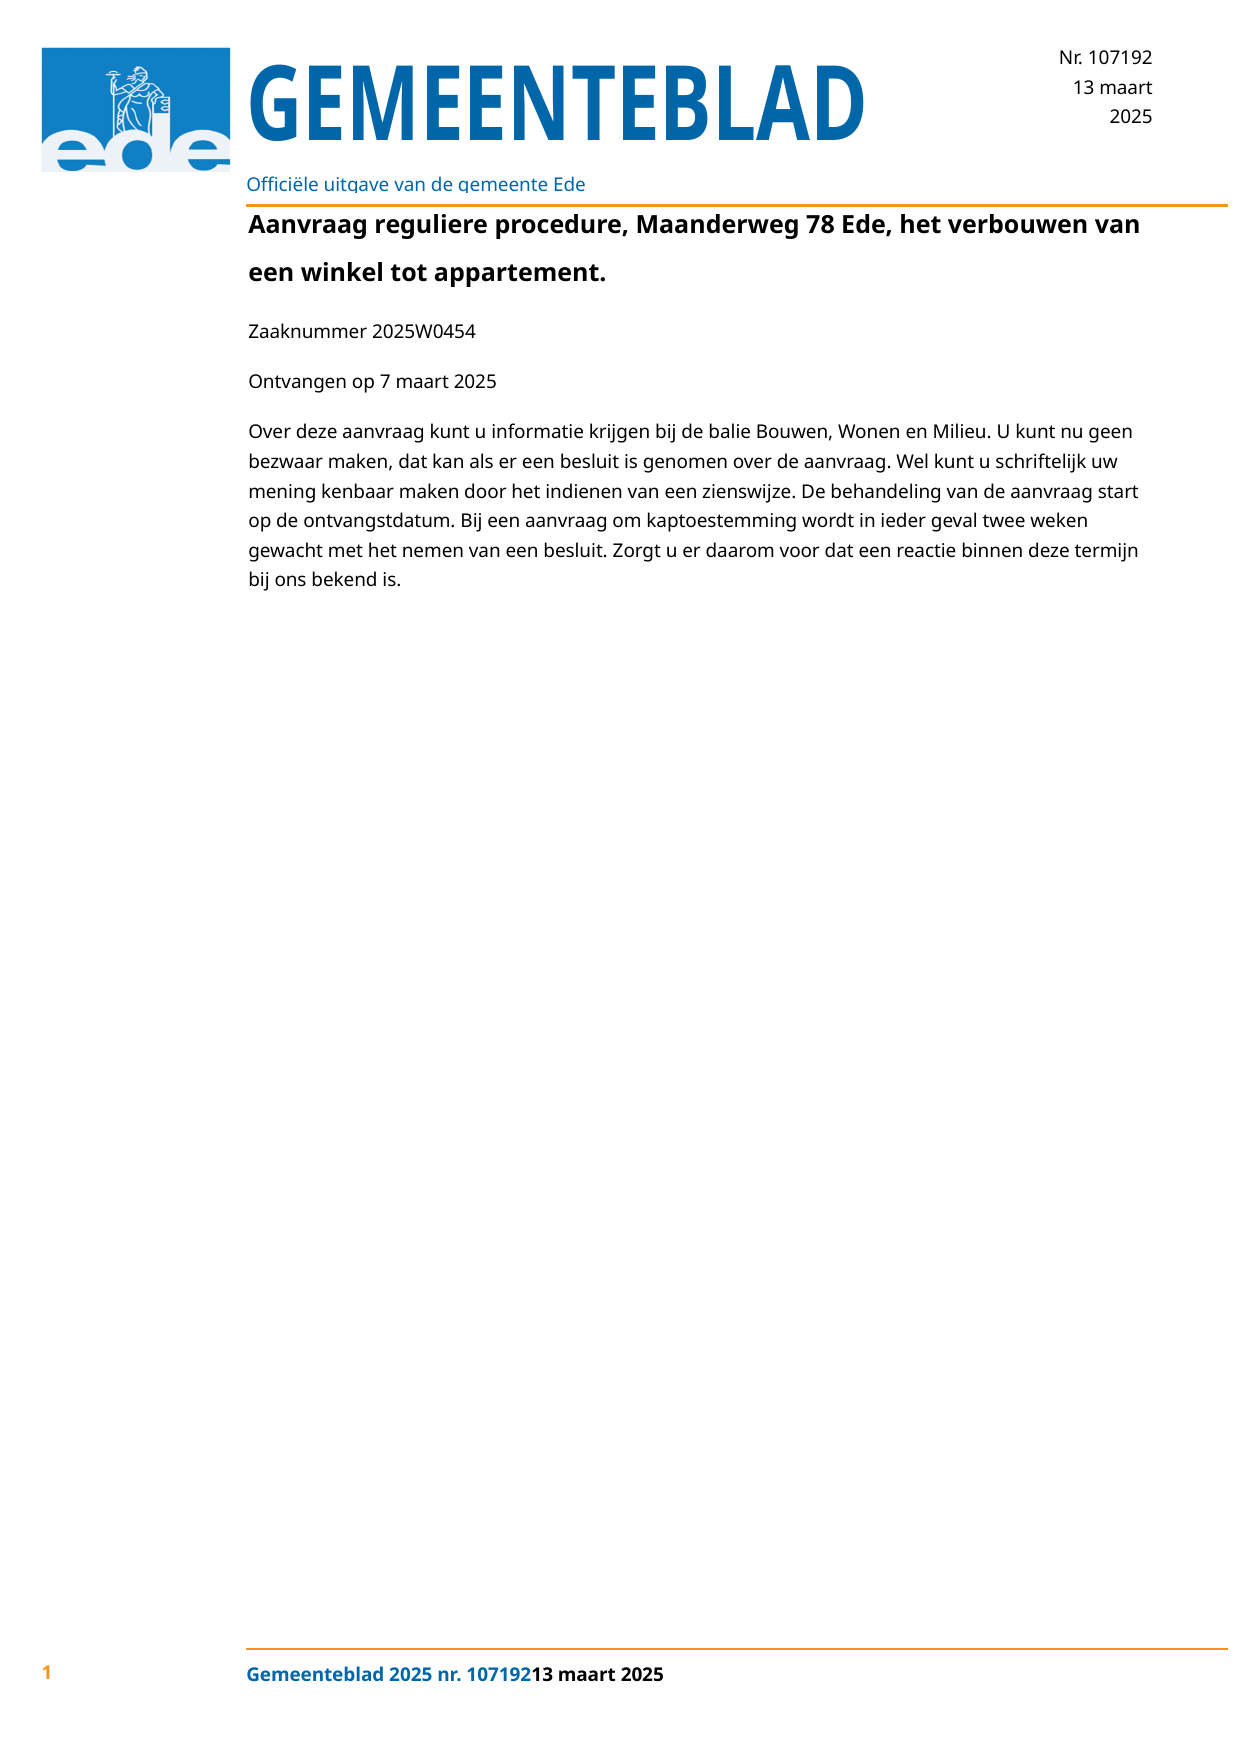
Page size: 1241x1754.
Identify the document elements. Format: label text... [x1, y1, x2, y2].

text Ontvangen op 7 maart 2025 [248, 368, 1152, 394]
text Aanvraag reguliere procedure, Maanderweg 78 Ede, het verbouwen van een winkel tot appartement. [248, 207, 1152, 288]
text Over deze aanvraag kunt u informatie krijgen bij de balie Bouwen, Wonen en Milieu. U kunt nu geen bezwaar maken, dat kan als er een besluit is genomen over de aanvraag. Wel kunt u schriftelijk uw mening kenbaar maken door het indienen van een zienswijze. De behandeling van de aanvraag start op de ontvangstdatum. Bij een aanvraag om kaptoestemming wordt in ieder geval twee weken gewacht met het nemen van een besluit. Zorgt u er daarom voor dat een reactie binnen deze termijn bij ons bekend is. [248, 419, 1152, 592]
text Zaaknummer 2025W0454 [248, 318, 1152, 344]
picture [41, 47, 231, 172]
